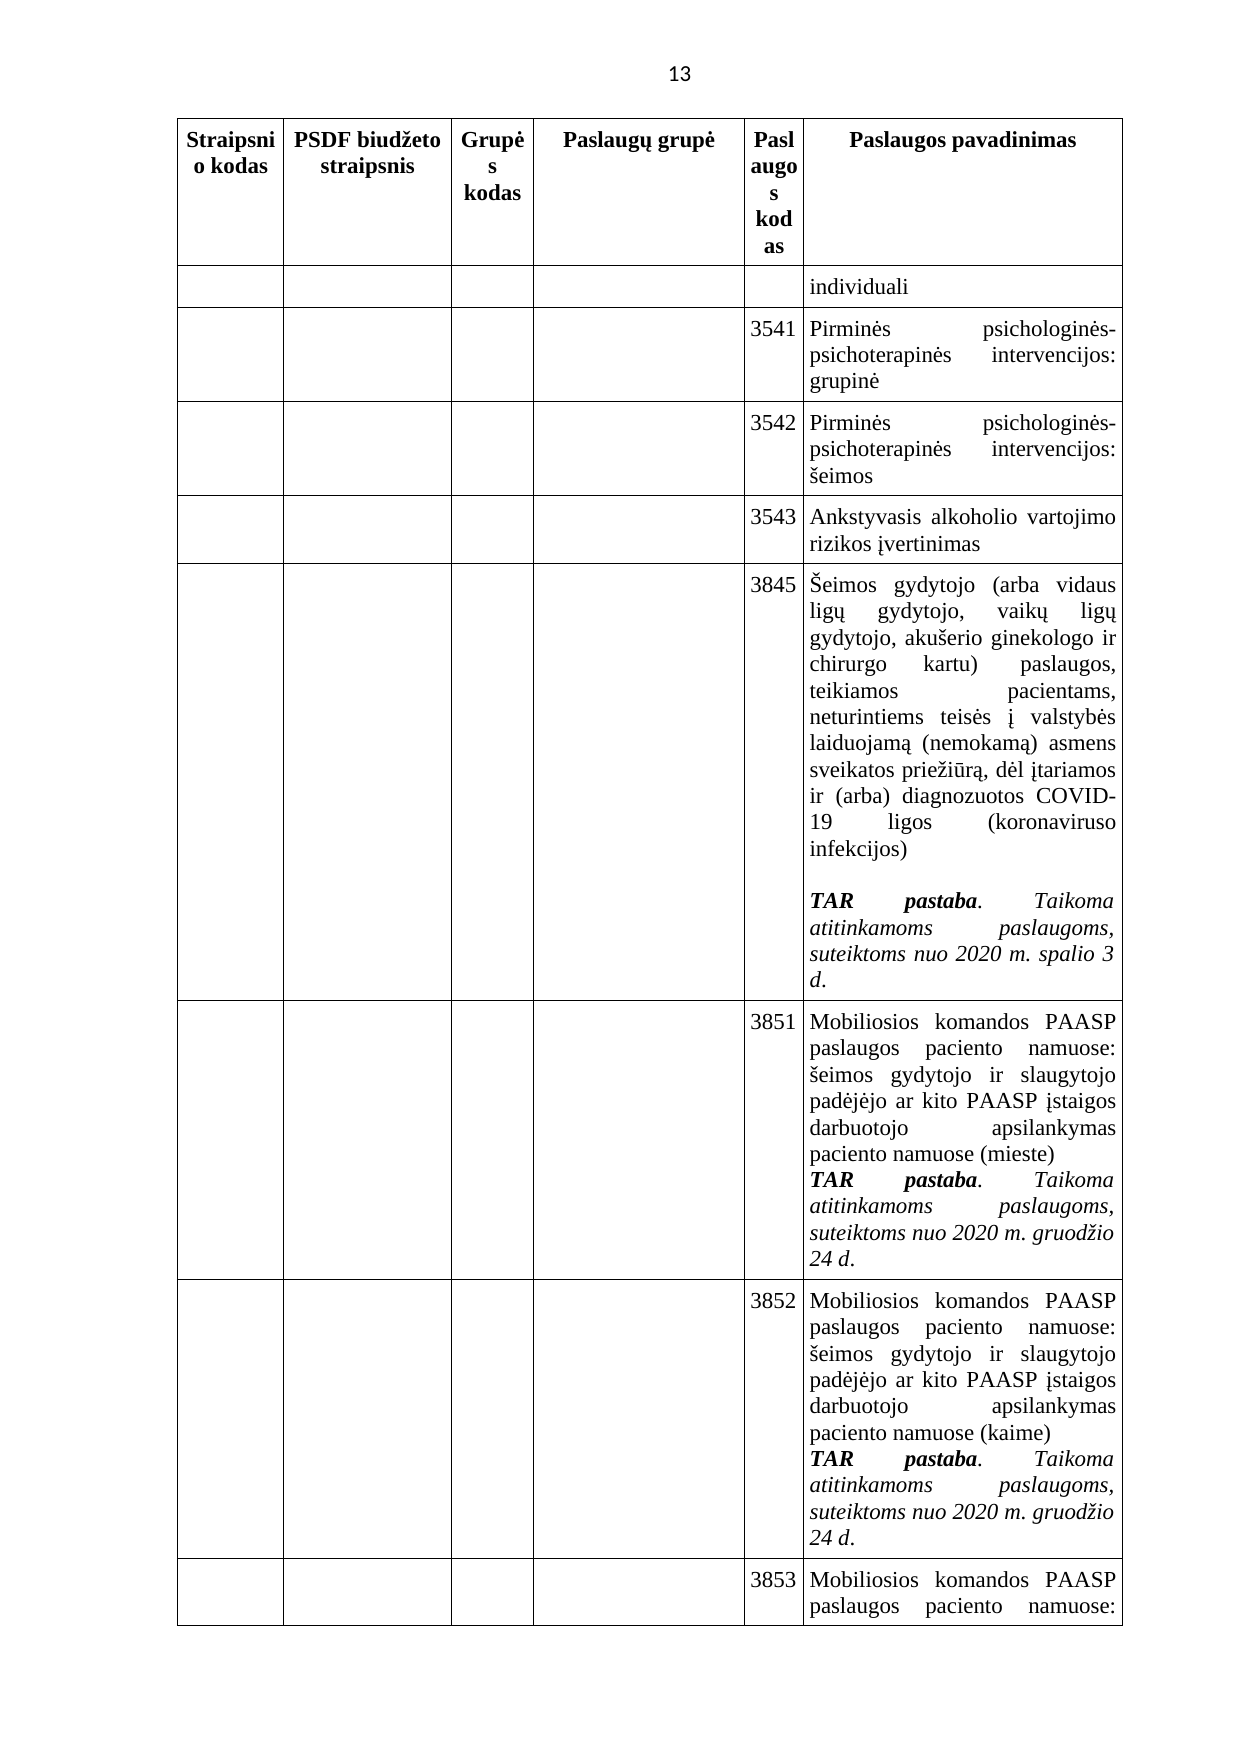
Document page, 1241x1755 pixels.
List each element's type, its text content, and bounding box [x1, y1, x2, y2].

table_header Grupės kodas [452, 119, 533, 265]
table_cell [178, 496, 283, 563]
table_cell Pirminės psichologinės-psichoterapinės intervencijos: šeimos [804, 402, 1122, 495]
table_cell [284, 1280, 451, 1557]
table_cell [534, 564, 744, 1000]
table_cell [178, 1559, 283, 1625]
table_cell 3852 [745, 1280, 803, 1557]
table_cell [534, 1280, 744, 1557]
table_header PSDF biudžeto straipsnis [284, 119, 451, 265]
table_cell individuali [804, 266, 1122, 307]
table_cell 3845 [745, 564, 803, 1000]
table_cell 3853 [745, 1559, 803, 1625]
table_cell [534, 402, 744, 495]
table_cell [452, 1001, 533, 1279]
table_cell [534, 496, 744, 563]
table_cell Ankstyvasis alkoholio vartojimo rizikos įvertinimas [804, 496, 1122, 563]
table_cell [284, 1559, 451, 1625]
table_cell Mobiliosios komandos PAASP paslaugos paciento namuose: [804, 1559, 1122, 1625]
table_cell 3542 [745, 402, 803, 495]
table_cell Šeimos gydytojo (arba vidaus ligų gydytojo, vaikų ligų gydytojo, akušerio ginekologo ir chirurgo kartu) paslaugos, teikiamos pacientams, neturintiems teisės į valstybės laiduojamą (nemokamą) asmens sveikatos priežiūrą, dėl įtariamos ir (arba) diagnozuotos COVID-19 ligos (koronaviruso infekcijos) TAR pastaba. Taikoma atitinkamoms paslaugoms, suteiktoms nuo 2020 m. spalio 3 d. [804, 564, 1122, 1000]
table_header Paslaugos kodas [745, 119, 803, 265]
table_cell [452, 266, 533, 307]
table_cell [534, 308, 744, 401]
table_cell [534, 1559, 744, 1625]
table_cell [284, 402, 451, 495]
table_cell [284, 564, 451, 1000]
table_cell [284, 1001, 451, 1279]
table_cell [534, 1001, 744, 1279]
table_cell [178, 1280, 283, 1557]
table_cell [178, 564, 283, 1000]
table_header Straipsnio kodas [178, 119, 283, 265]
table_header Paslaugos pavadinimas [804, 119, 1122, 265]
table_cell Pirminės psichologinės-psichoterapinės intervencijos: grupinė [804, 308, 1122, 401]
table_cell [178, 1001, 283, 1279]
table_cell 3851 [745, 1001, 803, 1279]
table_cell 3541 [745, 308, 803, 401]
table_cell [284, 266, 451, 307]
table_cell [178, 308, 283, 401]
table_cell [452, 564, 533, 1000]
table_cell [452, 1280, 533, 1557]
table_cell [284, 496, 451, 563]
table_cell [452, 308, 533, 401]
table_cell Mobiliosios komandos PAASP paslaugos paciento namuose: šeimos gydytojo ir slaugytojo padėjėjo ar kito PAASP įstaigos darbuotojo apsilankymas paciento namuose (mieste) TAR pastaba. Taikoma atitinkamoms paslaugoms, suteiktoms nuo 2020 m. gruodžio 24 d. [804, 1001, 1122, 1279]
table_cell [178, 266, 283, 307]
table_cell [534, 266, 744, 307]
table_cell Mobiliosios komandos PAASP paslaugos paciento namuose: šeimos gydytojo ir slaugytojo padėjėjo ar kito PAASP įstaigos darbuotojo apsilankymas paciento namuose (kaime) TAR pastaba. Taikoma atitinkamoms paslaugoms, suteiktoms nuo 2020 m. gruodžio 24 d. [804, 1280, 1122, 1557]
table_header Paslaugų grupė [534, 119, 744, 265]
table_cell [452, 496, 533, 563]
table_cell [745, 266, 803, 307]
table_cell [452, 1559, 533, 1625]
table_cell 3543 [745, 496, 803, 563]
table_cell [452, 402, 533, 495]
table_cell [284, 308, 451, 401]
table_cell [178, 402, 283, 495]
